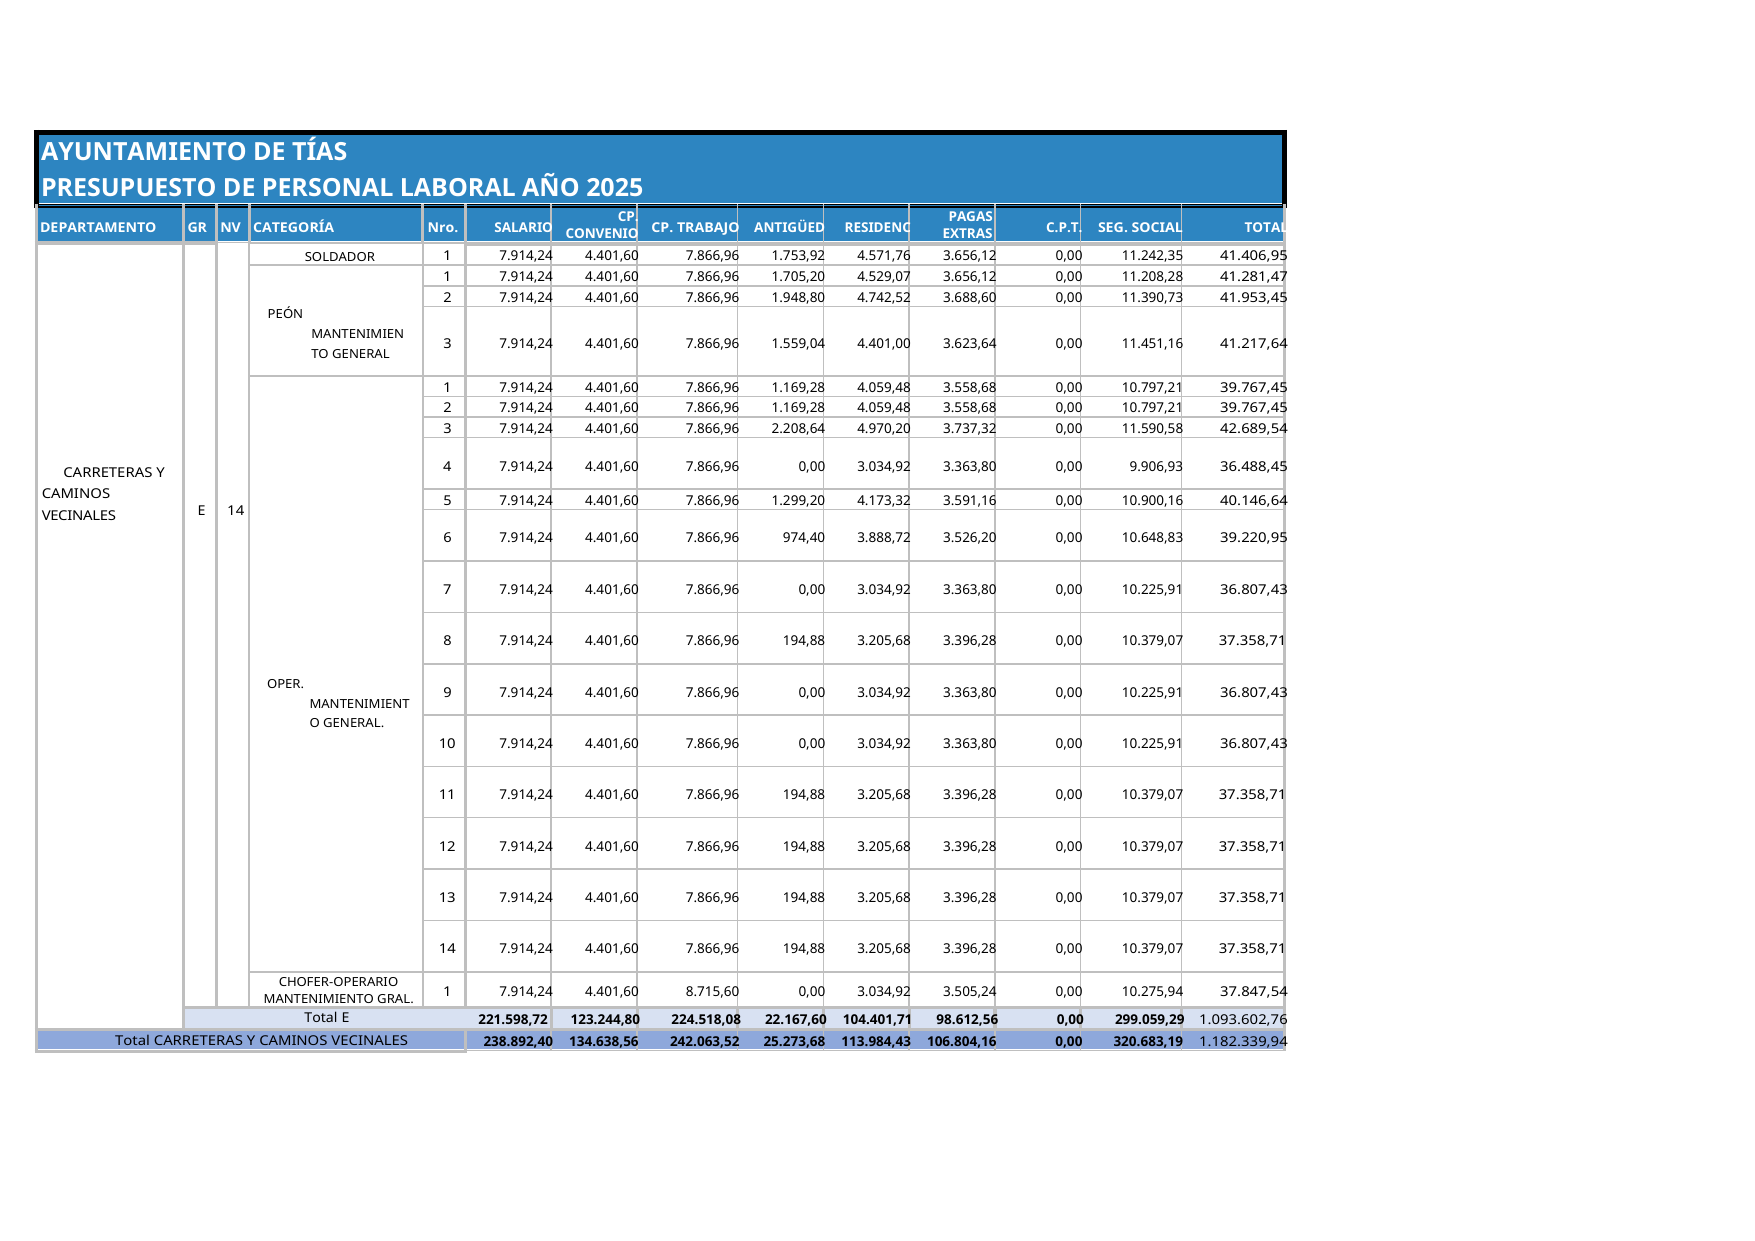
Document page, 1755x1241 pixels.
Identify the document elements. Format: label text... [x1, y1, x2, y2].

table_cell 123.244,80 [553, 1009, 636, 1028]
table_cell ANTIGÜED [738, 208, 823, 241]
table_cell 37.358,71 [1182, 767, 1283, 817]
table_cell 1 [424, 244, 464, 264]
table_cell 10.225,91 [1081, 562, 1181, 611]
table_cell 4.401,60 [552, 246, 636, 264]
table_cell 3.396,28 [910, 818, 994, 868]
table_cell 0,00 [738, 438, 823, 488]
table_cell 40.146,64 [1182, 490, 1283, 509]
table_cell 3.591,16 [910, 490, 994, 509]
table_cell 3.656,12 [910, 266, 994, 285]
table_cell 1.169,28 [738, 377, 823, 396]
table_cell 4.401,60 [552, 287, 636, 306]
table_cell 10.225,91 [1081, 665, 1181, 714]
table_cell 36.807,43 [1182, 665, 1283, 714]
table_cell 7.914,24 [467, 973, 550, 1006]
table_cell 974,40 [738, 510, 823, 560]
table_cell 4.401,60 [552, 665, 636, 714]
table_cell 7.914,24 [467, 613, 550, 663]
table_cell 4.401,60 [552, 377, 636, 396]
table_cell PAGAS EXTRAS [910, 208, 994, 241]
table_cell 104.401,71 [825, 1009, 908, 1028]
table_cell 4.571,76 [824, 246, 908, 264]
table_cell 39.767,45 [1182, 377, 1283, 396]
table_cell 7.914,24 [467, 418, 550, 437]
table_cell 0,00 [996, 287, 1080, 306]
table_cell 1.753,92 [738, 246, 823, 264]
table_cell 4.401,60 [552, 397, 636, 416]
table_cell 0,00 [996, 490, 1080, 509]
table_cell 0,00 [996, 377, 1080, 396]
table_cell 3.034,92 [824, 438, 908, 488]
table_cell 7.866,96 [638, 307, 737, 375]
table_cell 3.034,92 [824, 562, 908, 611]
table_cell Nro. [424, 208, 464, 241]
table_cell 0,00 [996, 307, 1080, 375]
table_cell 7.866,96 [638, 562, 737, 611]
table_cell E [185, 245, 215, 1006]
table_cell 1.299,20 [738, 490, 823, 509]
table_cell 7.866,96 [638, 246, 737, 264]
table_cell 4.401,60 [552, 973, 636, 1006]
table_cell 238.892,40 [467, 1031, 550, 1049]
table_cell 0,00 [996, 397, 1080, 416]
table_cell 3.888,72 [824, 510, 908, 560]
table_cell 11.242,35 [1081, 246, 1181, 264]
table_cell 4.401,60 [552, 418, 636, 437]
table_cell 7.914,24 [467, 397, 550, 416]
table_cell RESIDENC [824, 208, 908, 241]
table_cell 6 [424, 510, 464, 560]
table_cell 106.804,16 [910, 1031, 994, 1049]
table_cell 7.914,24 [467, 246, 550, 264]
table_cell C.P.T. [996, 208, 1080, 241]
table_cell 1.948,80 [738, 287, 823, 306]
table_cell 10.797,21 [1081, 397, 1181, 416]
table_cell 0,00 [996, 438, 1080, 488]
table_cell 41.281,47 [1182, 266, 1283, 285]
table_cell 8 [424, 613, 464, 663]
table_cell 0,00 [996, 921, 1080, 971]
table_cell 4.970,20 [824, 418, 908, 437]
table_cell 0,00 [996, 613, 1080, 663]
table_cell 7.866,96 [638, 397, 737, 416]
table_cell 1.169,28 [738, 397, 823, 416]
table_cell 37.358,71 [1182, 818, 1283, 868]
table_cell 0,00 [996, 510, 1080, 560]
table_cell 10.379,07 [1081, 767, 1181, 817]
table_cell 7.866,96 [638, 665, 737, 714]
table_header AYUNTAMIENTO DE TÍAS PRESUPUESTO DE PERSONAL LABORAL AÑO 2025 [39, 135, 1282, 203]
table_cell 10 [424, 716, 464, 766]
table_cell 1.093.602,76 [1183, 1009, 1283, 1028]
table_cell 98.612,56 [911, 1009, 993, 1028]
table_cell 39.220,95 [1182, 510, 1283, 560]
table_cell 0,00 [996, 870, 1080, 919]
table_cell 41.217,64 [1182, 307, 1283, 375]
table_cell 3.688,60 [910, 287, 994, 306]
table_cell 1 [424, 266, 464, 285]
table_cell 12 [424, 818, 464, 868]
table_cell 0,00 [996, 246, 1080, 264]
table_cell 4.401,60 [552, 921, 636, 971]
table_cell 41.953,45 [1182, 287, 1283, 306]
table_cell 0,00 [996, 818, 1080, 868]
table_cell SALARIO [467, 208, 550, 241]
table_cell 0,00 [738, 716, 823, 766]
table_cell 7.866,96 [638, 418, 737, 437]
table_cell 2.208,64 [738, 418, 823, 437]
table_cell 194,88 [738, 767, 823, 817]
table_cell 7.914,24 [467, 287, 550, 306]
table_cell 3.034,92 [824, 665, 908, 714]
table_cell 4.401,00 [824, 307, 908, 375]
table_cell 7.914,24 [467, 818, 550, 868]
table_cell 7.914,24 [467, 266, 550, 285]
table_cell 7.866,96 [638, 438, 737, 488]
table_cell 7.866,96 [638, 818, 737, 868]
table_cell 3.363,80 [910, 665, 994, 714]
table_cell 7.914,24 [467, 490, 550, 509]
table_cell 37.358,71 [1182, 613, 1283, 663]
table_cell 7.914,24 [467, 921, 550, 971]
table_cell 42.689,54 [1182, 418, 1283, 437]
table_cell 3.623,64 [910, 307, 994, 375]
table_cell SEG. SOCIAL [1081, 208, 1181, 241]
table_cell 4.529,07 [824, 266, 908, 285]
table_cell 10.379,07 [1081, 613, 1181, 663]
table_cell 3.205,68 [824, 767, 908, 817]
table_cell Total CARRETERAS Y CAMINOS VECINALES [38, 1031, 464, 1049]
table_cell 3.363,80 [910, 716, 994, 766]
table_cell 7.866,96 [638, 287, 737, 306]
table_cell 7.914,24 [467, 510, 550, 560]
table_cell 4.401,60 [552, 818, 636, 868]
table_cell 7.914,24 [467, 665, 550, 714]
table_cell 7.866,96 [638, 510, 737, 560]
table_cell 3.558,68 [910, 377, 994, 396]
table_cell 242.063,52 [638, 1031, 737, 1049]
table_cell 3.205,68 [824, 613, 908, 663]
table_cell 0,00 [996, 716, 1080, 766]
table_cell 7.914,24 [467, 870, 550, 919]
table_cell 11.390,73 [1081, 287, 1181, 306]
table_cell 7.914,24 [467, 716, 550, 766]
table_cell 9 [424, 665, 464, 714]
table_cell 0,00 [996, 1031, 1080, 1049]
table_cell 194,88 [738, 613, 823, 663]
table_cell NV [218, 208, 248, 241]
table_cell 3.505,24 [910, 973, 994, 1006]
table_cell 4.401,60 [552, 562, 636, 611]
table_cell CP. TRABAJO [638, 208, 737, 241]
table_cell TOTAL [1182, 208, 1283, 241]
table_cell 10.900,16 [1081, 490, 1181, 509]
table_cell 37.358,71 [1182, 921, 1283, 971]
table_cell 11.590,58 [1081, 418, 1181, 437]
table_cell 1.705,20 [738, 266, 823, 285]
table_cell 134.638,56 [552, 1031, 636, 1049]
table_cell 14 [424, 921, 464, 971]
table_cell 7.866,96 [638, 266, 737, 285]
table_cell 0,00 [996, 418, 1080, 437]
table_cell SOLDADOR [250, 244, 422, 264]
table_cell 4.401,60 [552, 767, 636, 817]
table_cell 37.847,54 [1182, 973, 1283, 1006]
table_cell 8.715,60 [638, 973, 737, 1006]
table_cell 4.401,60 [552, 716, 636, 766]
table_cell 7.914,24 [467, 562, 550, 611]
table_cell 194,88 [738, 818, 823, 868]
table_cell 7.866,96 [638, 870, 737, 919]
table_cell 3.205,68 [824, 921, 908, 971]
table_cell 194,88 [738, 870, 823, 919]
table_cell 4.059,48 [824, 377, 908, 396]
table_cell 3.396,28 [910, 921, 994, 971]
table_cell 0,00 [996, 562, 1080, 611]
table_cell 1.182.339,94 [1182, 1031, 1283, 1049]
table_cell 3.558,68 [910, 397, 994, 416]
table_cell 224.518,08 [639, 1009, 736, 1028]
table_cell 0,00 [738, 665, 823, 714]
table_cell 2 [424, 287, 464, 306]
table_cell 10.225,91 [1081, 716, 1181, 766]
table_cell 10.379,07 [1081, 870, 1181, 919]
table_cell 299.059,29 [1082, 1009, 1180, 1028]
table_cell 36.807,43 [1182, 716, 1283, 766]
table_cell 7.866,96 [638, 377, 737, 396]
table_cell 4.742,52 [824, 287, 908, 306]
table_cell 3.205,68 [824, 870, 908, 919]
table_cell 113.984,43 [824, 1031, 908, 1049]
table_cell 10.797,21 [1081, 377, 1181, 396]
table_cell 4.401,60 [552, 510, 636, 560]
table_cell 3.363,80 [910, 438, 994, 488]
table_cell Total E 221.598,72 [185, 1009, 550, 1028]
table_cell 0,00 [738, 562, 823, 611]
table_cell 10.648,83 [1081, 510, 1181, 560]
table_cell 13 [424, 870, 464, 919]
table_cell 4 [424, 438, 464, 488]
table_cell 1.559,04 [738, 307, 823, 375]
table_cell 4.173,32 [824, 490, 908, 509]
table_cell 3.396,28 [910, 870, 994, 919]
table_cell OPER. MANTENIMIENTO GENERAL. [250, 377, 422, 971]
table_cell CARRETERAS Y CAMINOS VECINALES [38, 245, 182, 1028]
table_cell 1 [424, 377, 464, 396]
table_cell 7.914,24 [467, 377, 550, 396]
table_cell 7.866,96 [638, 490, 737, 509]
table_cell 7.866,96 [638, 767, 737, 817]
table_cell 5 [424, 490, 464, 509]
table_cell 11.208,28 [1081, 266, 1181, 285]
table_cell 0,00 [996, 767, 1080, 817]
table_cell 39.767,45 [1182, 397, 1283, 416]
table_cell 11 [424, 767, 464, 817]
table_cell 4.401,60 [552, 307, 636, 375]
table_cell 7.914,24 [467, 307, 550, 375]
table_cell 10.379,07 [1081, 818, 1181, 868]
table_cell 194,88 [738, 921, 823, 971]
table_cell 10.275,94 [1081, 973, 1181, 1006]
table_cell DEPARTAMENTO [38, 208, 182, 241]
table_cell 3 [424, 418, 464, 437]
table_cell 4.401,60 [552, 490, 636, 509]
table_cell 2 [424, 397, 464, 416]
table_cell CHOFER-OPERARIO MANTENIMIENTO GRAL. [250, 973, 422, 1006]
table_cell 37.358,71 [1182, 870, 1283, 919]
table_cell 0,00 [738, 973, 823, 1006]
table_cell 7.914,24 [467, 767, 550, 817]
table_cell 22.167,60 [739, 1009, 822, 1028]
table_cell 7 [424, 562, 464, 611]
table_cell 10.379,07 [1081, 921, 1181, 971]
table_cell CATEGORÍA [251, 208, 421, 241]
table_cell 9.906,93 [1081, 438, 1181, 488]
table_cell 3.396,28 [910, 613, 994, 663]
table_cell 0,00 [996, 665, 1080, 714]
table_cell 3.205,68 [824, 818, 908, 868]
table_cell 320.683,19 [1081, 1031, 1181, 1049]
table_cell 25.273,68 [738, 1031, 823, 1049]
table_cell 14 [218, 243, 248, 1006]
table_cell 7.914,24 [467, 438, 550, 488]
table_cell PEÓN MANTENIMIENTO GENERAL [250, 266, 422, 375]
table_cell 3.656,12 [910, 246, 994, 264]
table_cell 41.406,95 [1182, 246, 1283, 264]
table_cell 7.866,96 [638, 716, 737, 766]
table_cell 0,00 [997, 1009, 1079, 1028]
table_cell 3.363,80 [910, 562, 994, 611]
table_cell CP. CONVENIO [552, 208, 636, 241]
table_cell 1 [424, 973, 464, 1006]
table_cell 3.034,92 [824, 716, 908, 766]
table_cell 36.807,43 [1182, 562, 1283, 611]
table_cell 4.401,60 [552, 870, 636, 919]
table_cell 3.034,92 [824, 973, 908, 1006]
table_cell 3.526,20 [910, 510, 994, 560]
table_cell 3.737,32 [910, 418, 994, 437]
table_cell GR [185, 208, 215, 241]
table_cell 7.866,96 [638, 613, 737, 663]
table_cell 4.401,60 [552, 266, 636, 285]
table_cell 4.401,60 [552, 613, 636, 663]
table_cell 11.451,16 [1081, 307, 1181, 375]
table_cell 0,00 [996, 973, 1080, 1006]
table_cell 7.866,96 [638, 921, 737, 971]
table_cell 3.396,28 [910, 767, 994, 817]
table_cell 4.059,48 [824, 397, 908, 416]
table_cell 4.401,60 [552, 438, 636, 488]
table_cell 36.488,45 [1182, 438, 1283, 488]
table_cell 0,00 [996, 266, 1080, 285]
table_cell 3 [424, 307, 464, 375]
